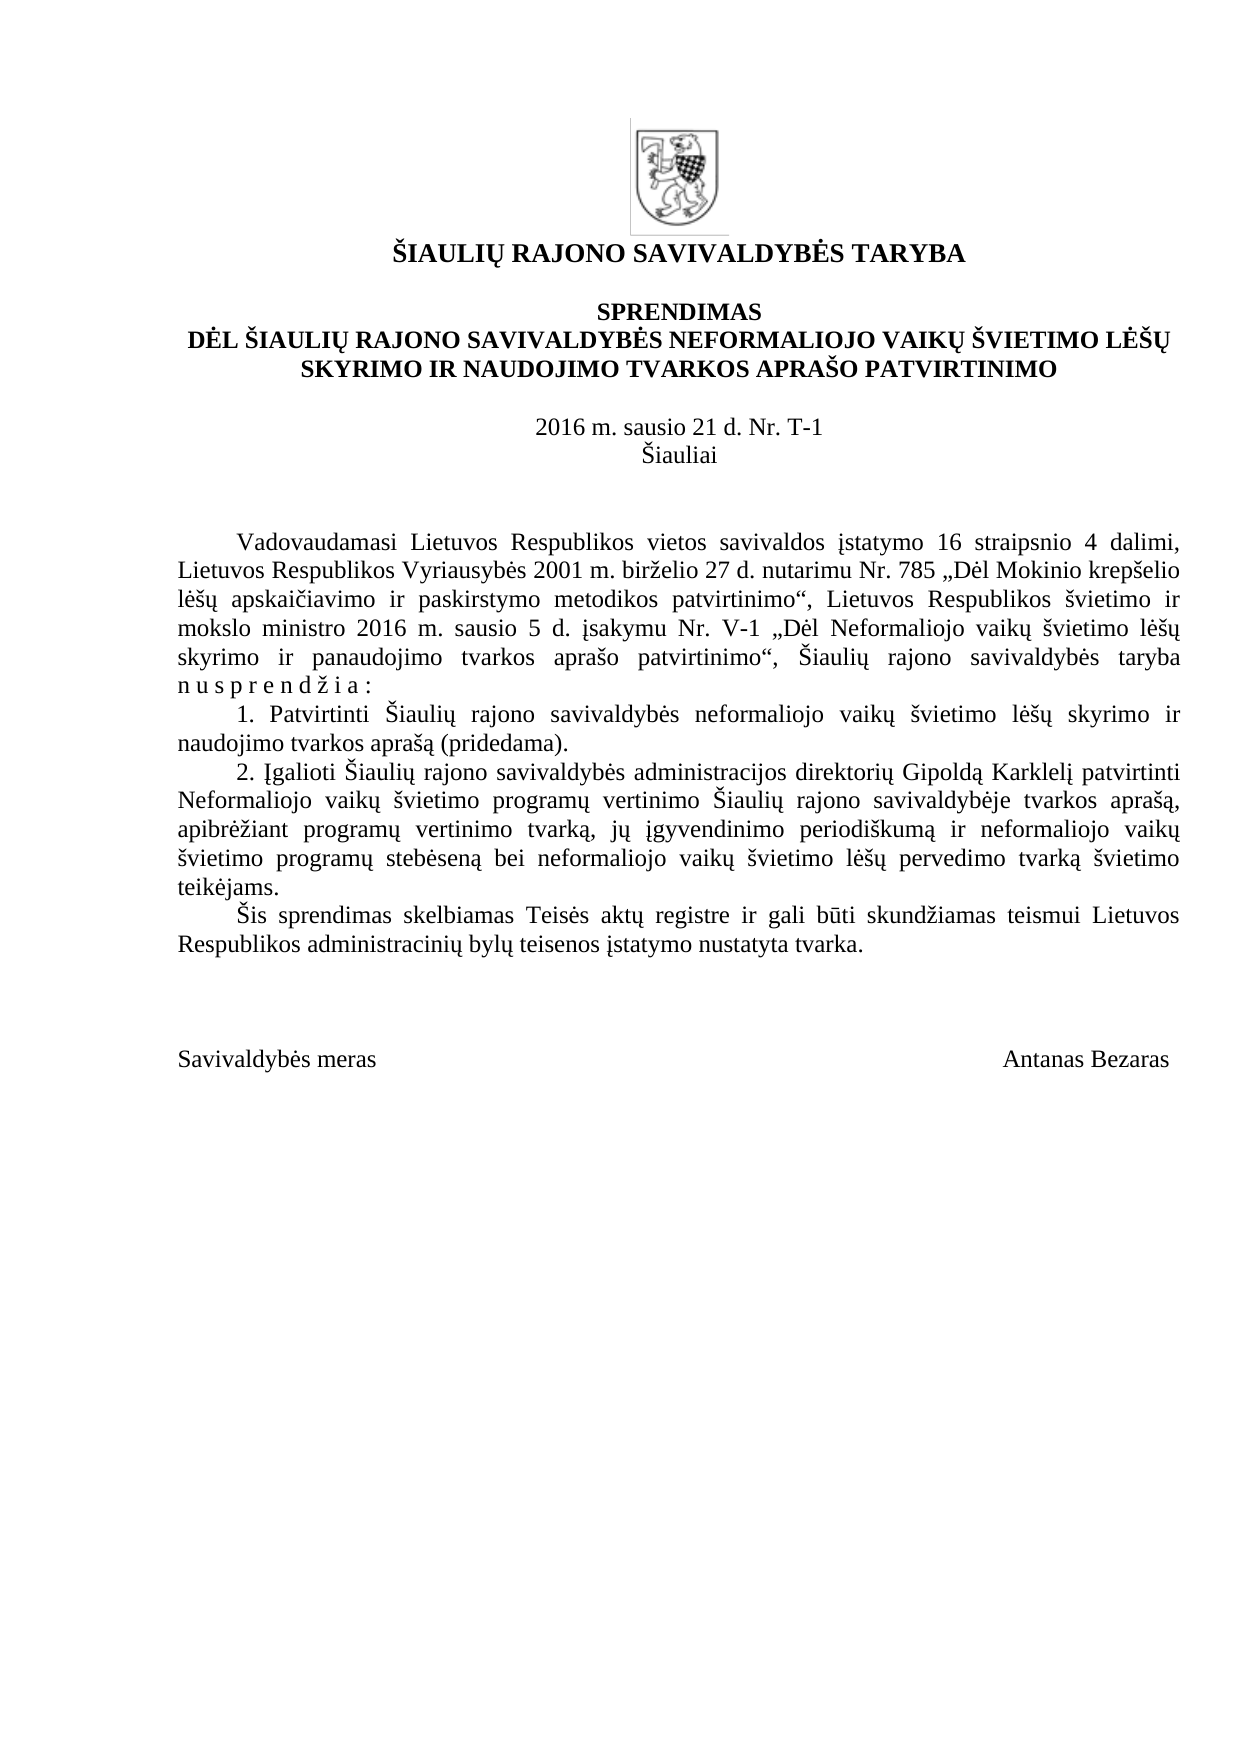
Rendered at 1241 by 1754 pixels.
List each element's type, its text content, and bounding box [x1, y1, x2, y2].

text Vadovaudamasi Lietuvos Respublikos vietos savivaldos įstatymo 16 straipsnio 4 dalimi, Lietuvos Respublikos Vyriausybės 2001 m. birželio 27 d. nutarimu Nr. 785 „Dėl Mokinio krepšelio lėšų apskaičiavimo ir paskirstymo metodikos patvirtinimo“, Lietuvos Respublikos švietimo ir mokslo ministro 2016 m. sausio 5 d. įsakymu Nr. V-1 „Dėl Neformaliojo vaikų švietimo lėšų skyrimo ir panaudojimo tvarkos aprašo patvirtinimo“, Šiaulių rajono savivaldybės taryba nusprendžia: [177, 527, 1181, 699]
text SPRENDIMAS [177, 297, 1181, 326]
text 2016 m. sausio 21 d. Nr. T-1 [177, 412, 1181, 441]
text 2. Įgalioti Šiaulių rajono savivaldybės administracijos direktorių Gipoldą Karklelį patvirtinti Neformaliojo vaikų švietimo programų vertinimo Šiaulių rajono savivaldybėje tvarkos aprašą, apibrėžiant programų vertinimo tvarką, jų įgyvendinimo periodiškumą ir neformaliojo vaikų švietimo programų stebėseną bei neformaliojo vaikų švietimo lėšų pervedimo tvarką švietimo teikėjams. [177, 757, 1181, 901]
text Šis sprendimas skelbiamas Teisės aktų registre ir gali būti skundžiamas teismui Lietuvos Respublikos administracinių bylų teisenos įstatymo nustatyta tvarka. [177, 901, 1181, 958]
text 1. Patvirtinti Šiaulių rajono savivaldybės neformaliojo vaikų švietimo lėšų skyrimo ir naudojimo tvarkos aprašą (pridedama). [177, 699, 1181, 757]
text Šiauliai [177, 441, 1181, 469]
text ŠIAULIŲ RAJONO SAVIVALDYBĖS TARYBA [177, 237, 1181, 268]
text DĖL ŠIAULIŲ RAJONO SAVIVALDYBĖS NEFORMALIOJO VAIKŲ ŠVIETIMO LĖŠŲ SKYRIMO IR NAUDOJIMO TVARKOS APRAŠO PATVIRTINIMO [177, 326, 1181, 383]
text Savivaldybės meras Antanas Bezaras [177, 1044, 1181, 1073]
